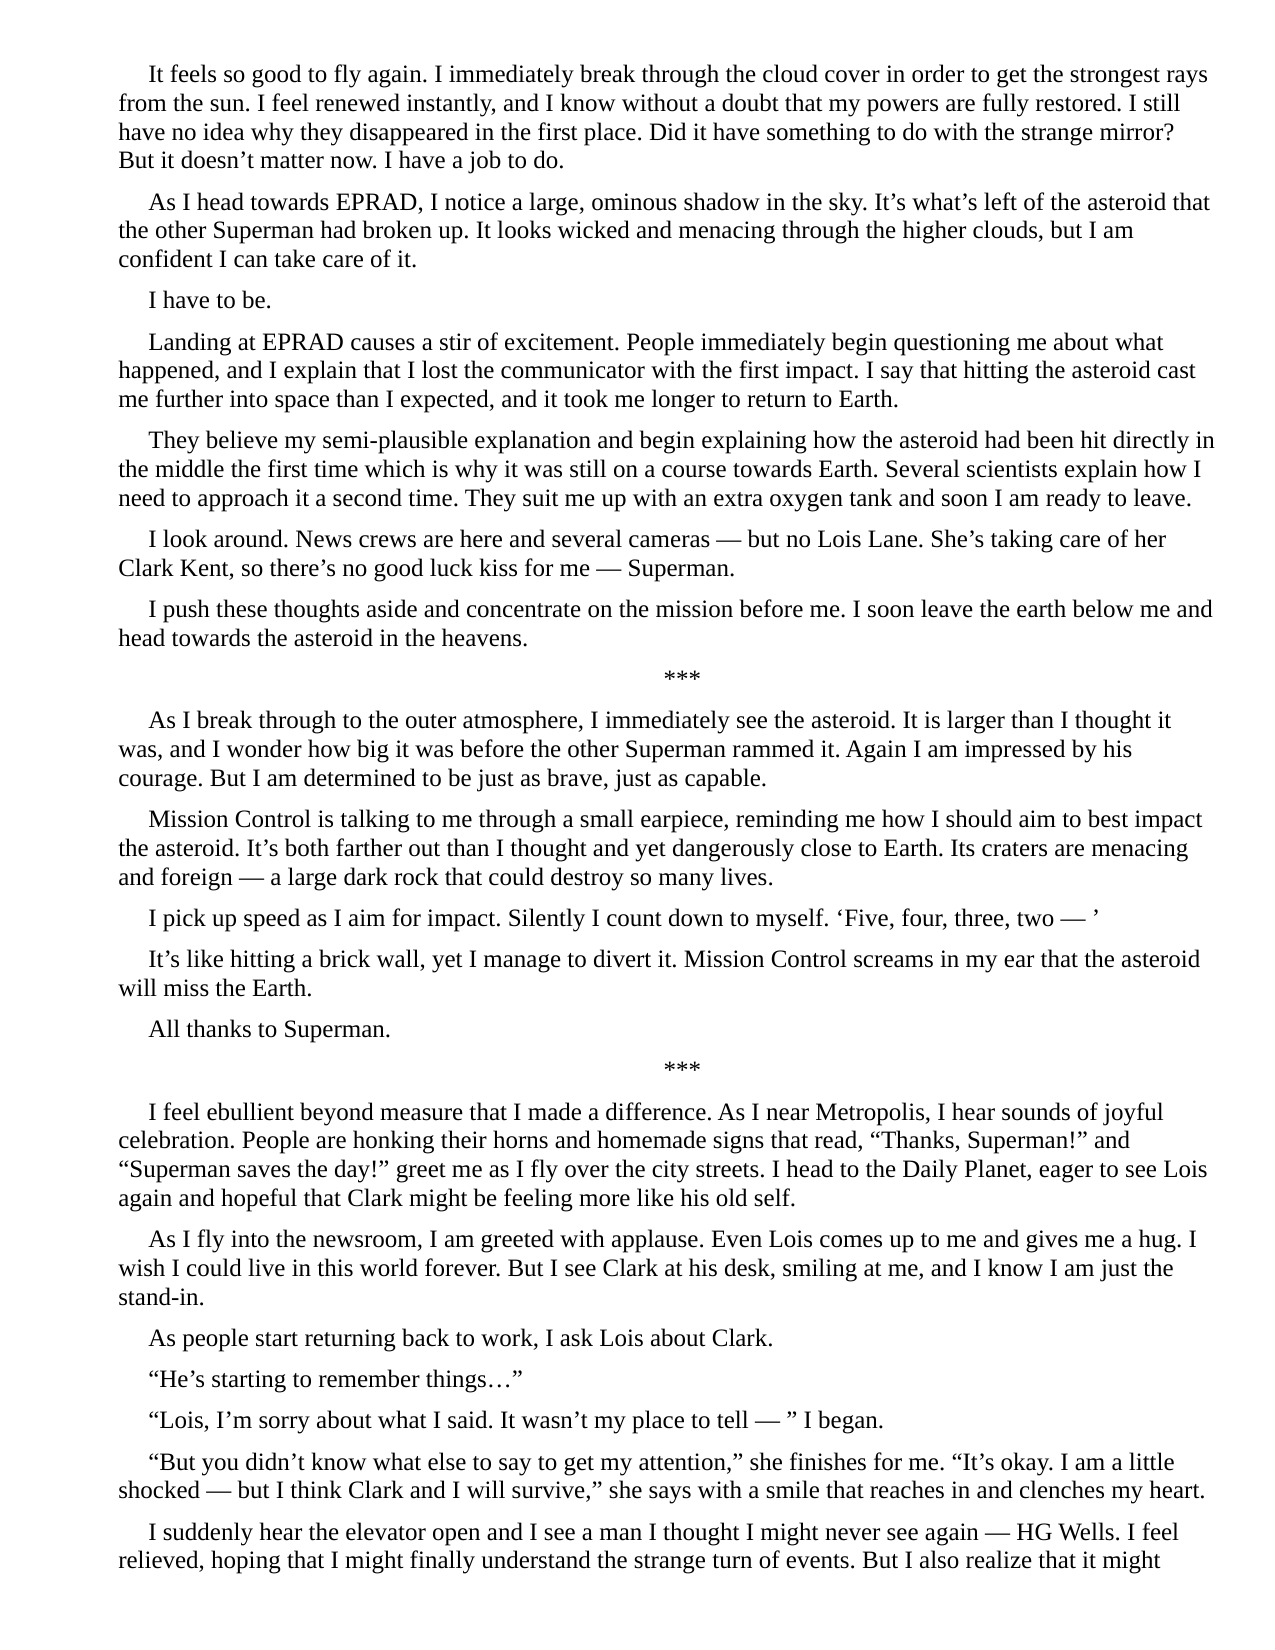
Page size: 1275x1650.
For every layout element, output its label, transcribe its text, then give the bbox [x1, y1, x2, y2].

text I have to be. [118, 285, 1216, 314]
text As I break through to the outer atmosphere, I immediately see the asteroid. It is larger than I thought it was, and I wonder how big it was before the other Superman rammed it. Again I am impressed by his courage. But I am determined to be just as brave, just as capable. [118, 705, 1216, 792]
text I push these thoughts aside and concentrate on the mission before me. I soon leave the earth below me and head towards the asteroid in the heavens. [118, 594, 1216, 652]
text I pick up speed as I aim for impact. Silently I count down to myself. ‘Five, four, three, two — ’ [118, 903, 1216, 932]
text All thanks to Superman. [118, 1014, 1216, 1043]
text Mission Control is talking to me through a small earpiece, reminding me how I should aim to best impact the asteroid. It’s both farther out than I thought and yet dangerously close to Earth. Its craters are menacing and foreign — a large dark rock that could destroy so many lives. [118, 804, 1216, 890]
text It’s like hitting a brick wall, yet I manage to divert it. Mission Control screams in my ear that the asteroid will miss the Earth. [118, 944, 1216, 1002]
text *** [118, 1055, 1216, 1084]
text I suddenly hear the elevator open and I see a man I thought I might never see again — HG Wells. I feel relieved, hoping that I might finally understand the strange turn of events. But I also realize that it might [118, 1517, 1216, 1574]
text They believe my semi-plausible explanation and begin explaining how the asteroid had been hit directly in the middle the first time which is why it was still on a course towards Earth. Several scientists explain how I need to approach it a second time. They suit me up with an extra oxygen tank and soon I am ready to leave. [118, 425, 1216, 512]
text As I head towards EPRAD, I notice a large, ominous shadow in the sky. It’s what’s left of the asteroid that the other Superman had broken up. It looks wicked and menacing through the higher clouds, but I am confident I can take care of it. [118, 187, 1216, 273]
text “But you didn’t know what else to say to get my attention,” she finishes for me. “It’s okay. I am a little shocked — but I think Clark and I will survive,” she says with a smile that reaches in and clenches my heart. [118, 1447, 1216, 1504]
text I feel ebullient beyond measure that I made a difference. As I near Metropolis, I hear sounds of joyful celebration. People are honking their horns and homemade signs that read, “Thanks, Superman!” and “Superman saves the day!” greet me as I fly over the city streets. I head to the Daily Planet, eager to see Lois again and hopeful that Clark might be feeling more like his old self. [118, 1097, 1216, 1212]
text I look around. News crews are here and several cameras — but no Lois Lane. She’s taking care of her Clark Kent, so there’s no good luck kiss for me — Superman. [118, 524, 1216, 582]
text “Lois, I’m sorry about what I said. It wasn’t my place to tell — ” I began. [118, 1405, 1216, 1434]
text It feels so good to fly again. I immediately break through the cloud cover in order to get the strongest rays from the sun. I feel renewed instantly, and I know without a doubt that my powers are fully restored. I still have no idea why they disappeared in the first place. Did it have something to do with the strange mirror? But it doesn’t matter now. I have a job to do. [118, 59, 1216, 174]
text As I fly into the newsroom, I am greeted with applause. Even Lois comes up to me and gives me a hug. I wish I could live in this world forever. But I see Clark at his desk, smiling at me, and I know I am just the stand-in. [118, 1224, 1216, 1310]
text *** [118, 664, 1216, 693]
text Landing at EPRAD causes a stir of excitement. People immediately begin questioning me about what happened, and I explain that I lost the communicator with the first impact. I say that hitting the asteroid cast me further into space than I expected, and it took me longer to return to Earth. [118, 327, 1216, 413]
text As people start returning back to work, I ask Lois about Clark. [118, 1323, 1216, 1352]
text “He’s starting to remember things…” [118, 1364, 1216, 1393]
